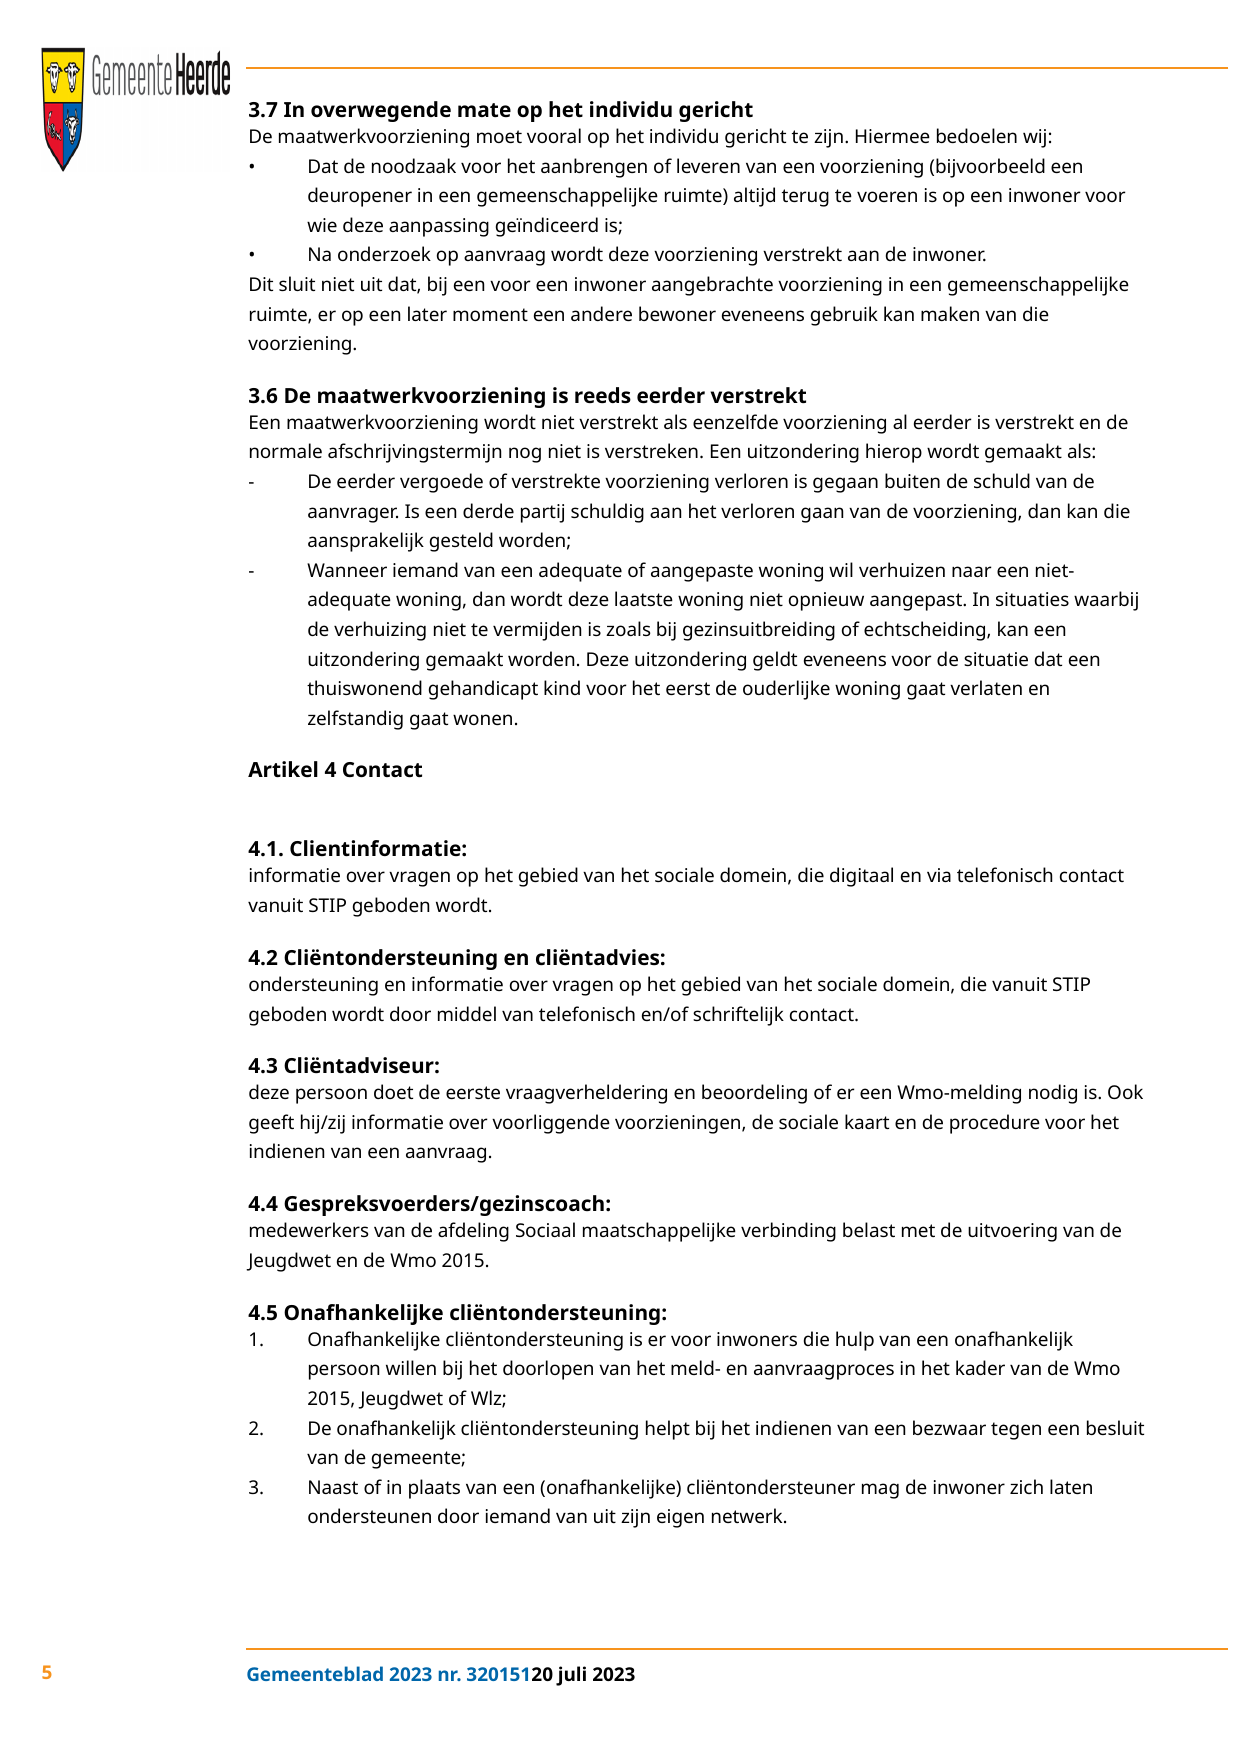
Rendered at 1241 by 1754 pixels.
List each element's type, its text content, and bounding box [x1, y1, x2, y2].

text De maatwerkvoorziening moet vooral op het individu gericht te zijn. Hiermee bedoelen wij: [248, 123, 1152, 149]
text informatie over vragen op het gebied van het sociale domein, die digitaal en via telefonisch contact vanuit STIP geboden wordt. [248, 863, 1152, 918]
list Naast of in plaats van een (onafhankelijke) cliëntondersteuner mag de inwoner zich laten ondersteunen door iemand van uit zijn eigen netwerk. [248, 1474, 1152, 1529]
text 4.5 Onafhankelijke cliëntondersteuning: [248, 1298, 1152, 1326]
text 3.7 In overwegende mate op het individu gericht [248, 95, 1152, 123]
text deze persoon doet de eerste vraagverheldering en beoordeling of er een Wmo-melding nodig is. Ook geeft hij/zij informatie over voorliggende voorzieningen, de sociale kaart en de procedure voor het indienen van een aanvraag. [248, 1079, 1152, 1164]
list Onafhankelijke cliëntondersteuning is er voor inwoners die hulp van een onafhankelijk persoon willen bij het doorlopen van het meld- en aanvraagproces in het kader van de Wmo 2015, Jeugdwet of Wlz; [248, 1326, 1152, 1411]
list Wanneer iemand van een adequate of aangepaste woning wil verhuizen naar een niet-adequate woning, dan wordt deze laatste woning niet opnieuw aangepast. In situaties waarbij de verhuizing niet te vermijden is zoals bij gezinsuitbreiding of echtscheiding, kan een uitzondering gemaakt worden. Deze uitzondering geldt eveneens voor de situatie dat een thuiswonend gehandicapt kind voor het eerst de ouderlijke woning gaat verlaten en zelfstandig gaat wonen. [248, 557, 1152, 731]
text 4.1. Clientinformatie: [248, 834, 1152, 863]
list Na onderzoek op aanvraag wordt deze voorziening verstrekt aan de inwoner. [248, 242, 1152, 267]
text Dit sluit niet uit dat, bij een voor een inwoner aangebrachte voorziening in een gemeenschappelijke ruimte, er op een later moment een andere bewoner eveneens gebruik kan maken van die voorziening. [248, 271, 1152, 356]
list De eerder vergoede of verstrekte voorziening verloren is gegaan buiten de schuld van de aanvrager. Is een derde partij schuldig aan het verloren gaan van de voorziening, dan kan die aansprakelijk gesteld worden; [248, 468, 1152, 553]
text Een maatwerkvoorziening wordt niet verstrekt als eenzelfde voorziening al eerder is verstrekt en de normale afschrijvingstermijn nog niet is verstreken. Een uitzondering hierop wordt gemaakt als: [248, 409, 1152, 464]
text 3.6 De maatwerkvoorziening is reeds eerder verstrekt [248, 381, 1152, 409]
text 4.3 Cliëntadviseur: [248, 1051, 1152, 1079]
text ondersteuning en informatie over vragen op het gebied van het sociale domein, die vanuit STIP geboden wordt door middel van telefonisch en/of schriftelijk contact. [248, 971, 1152, 1026]
list De onafhankelijk cliëntondersteuning helpt bij het indienen van een bezwaar tegen een besluit van de gemeente; [248, 1415, 1152, 1470]
text medewerkers van de afdeling Sociaal maatschappelijke verbinding belast met de uitvoering van de Jeugdwet en de Wmo 2015. [248, 1218, 1152, 1273]
text Artikel 4 Contact [248, 755, 1152, 784]
picture [41, 47, 231, 172]
text 4.4 Gespreksvoerders/gezinscoach: [248, 1189, 1152, 1218]
text 4.2 Cliëntondersteuning en cliëntadvies: [248, 943, 1152, 971]
list Dat de noodzaak voor het aanbrengen of leveren van een voorziening (bijvoorbeeld een deuropener in een gemeenschappelijke ruimte) altijd terug te voeren is op een inwoner voor wie deze aanpassing geïndiceerd is; [248, 153, 1152, 238]
